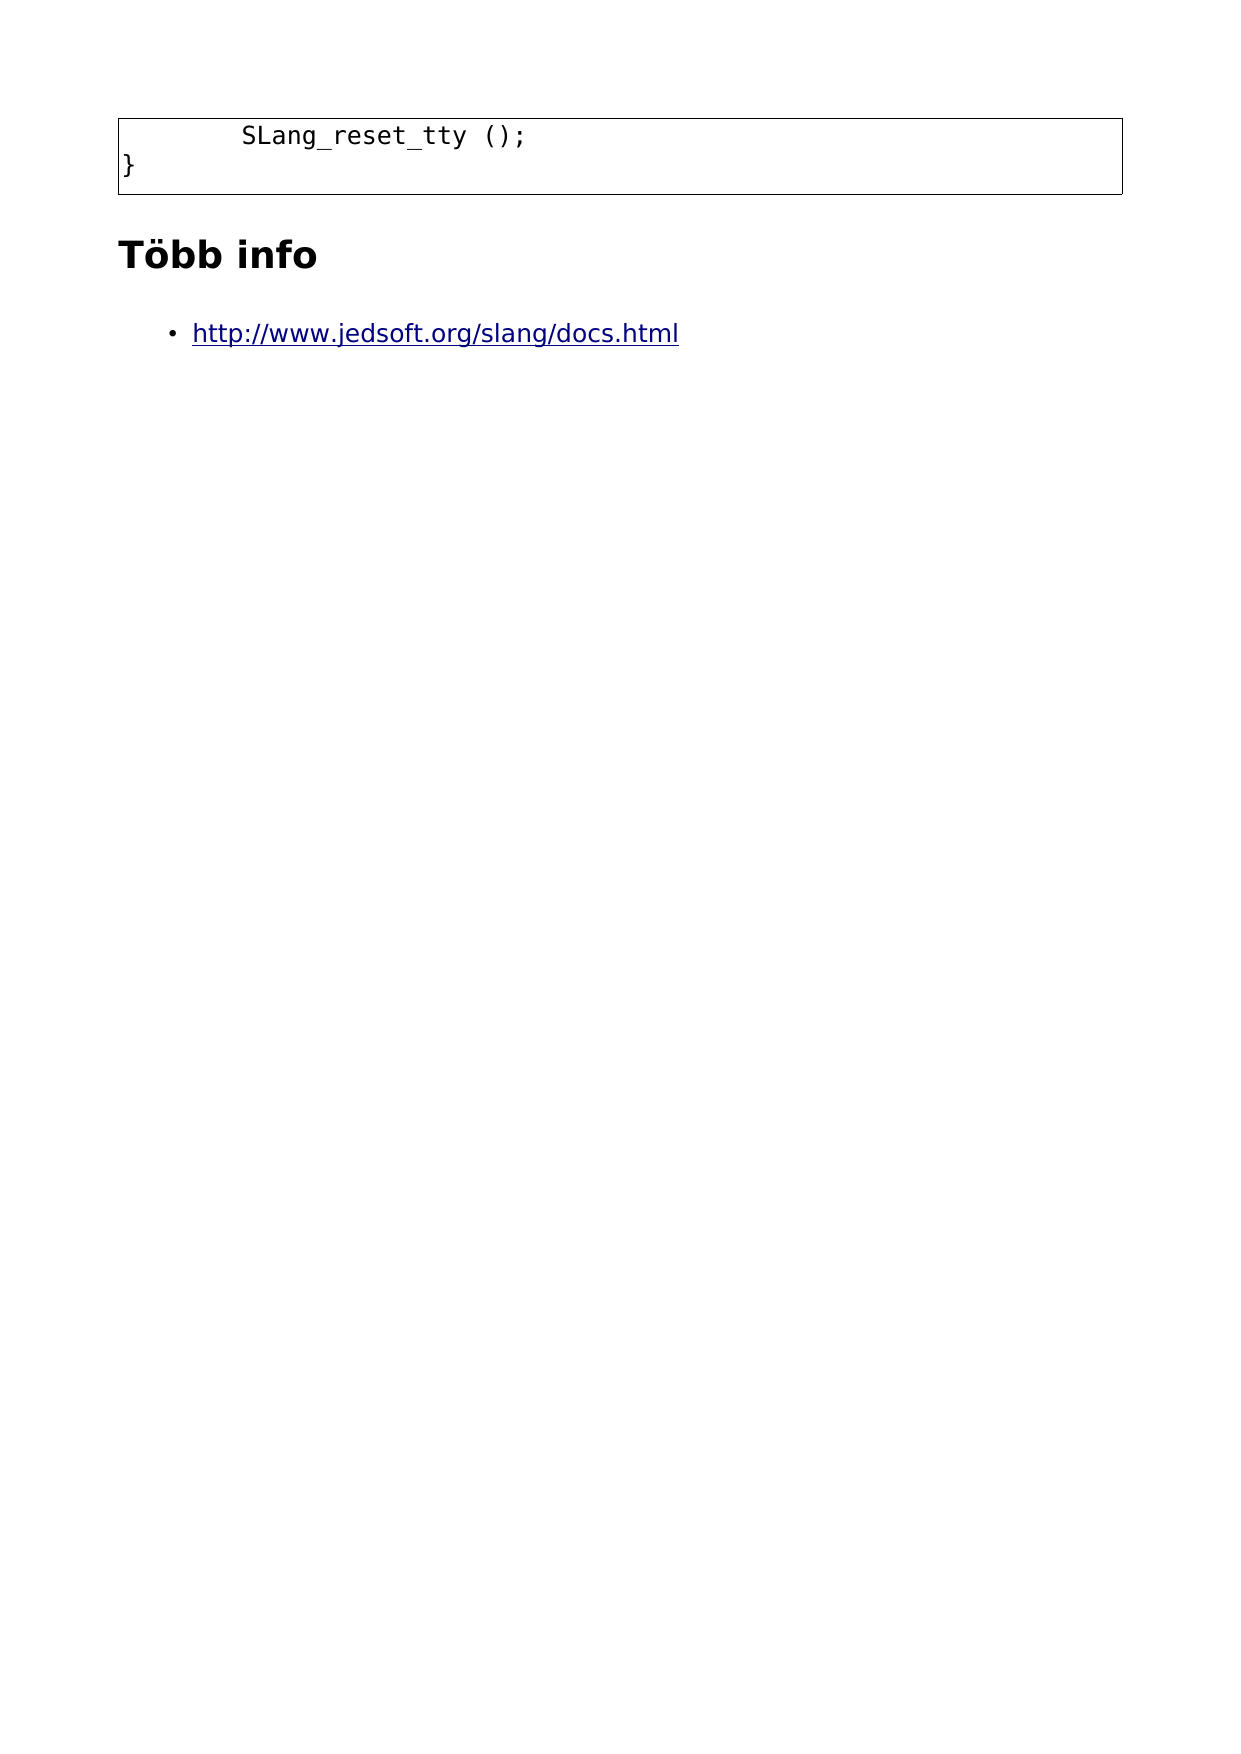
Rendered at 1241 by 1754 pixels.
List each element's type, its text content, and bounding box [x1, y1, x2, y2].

subtitle Több info [118, 234, 1122, 278]
table_header SLang_reset_tty (); } [119, 119, 1122, 194]
list http://www.jedsoft.org/slang/docs.html [177, 320, 1122, 349]
